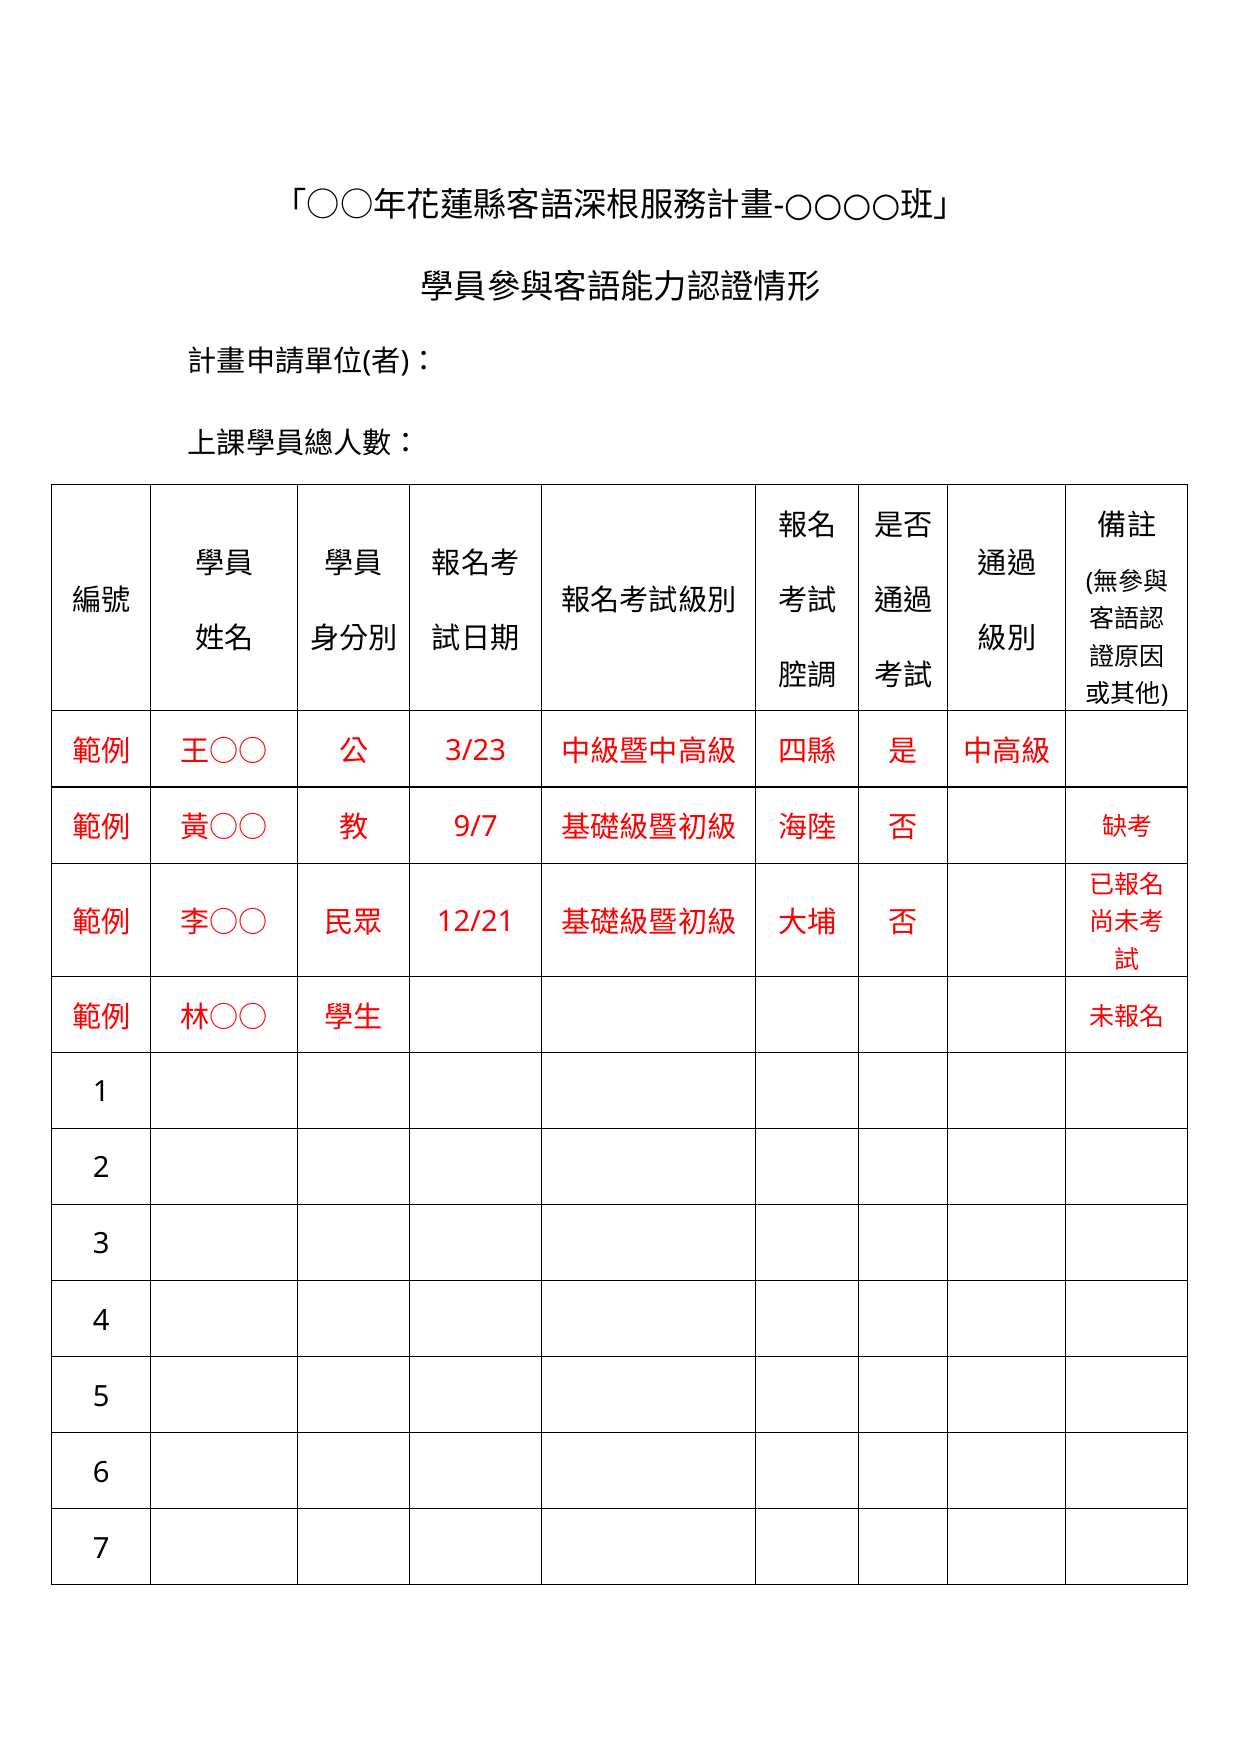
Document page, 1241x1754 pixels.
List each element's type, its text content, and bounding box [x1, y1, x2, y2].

table_cell [151, 1509, 297, 1584]
table_cell [1066, 1509, 1187, 1584]
table_cell [1066, 1053, 1187, 1128]
table_cell [542, 977, 755, 1052]
table_cell [410, 1129, 541, 1204]
table_cell [151, 1205, 297, 1280]
table_cell [948, 1357, 1065, 1432]
table_cell [542, 1281, 755, 1356]
table_cell 大埔 [756, 864, 858, 976]
table_cell [948, 1205, 1065, 1280]
table_cell [948, 1053, 1065, 1128]
table_cell [859, 1281, 947, 1356]
table_cell 3 [52, 1205, 150, 1280]
table_cell [1066, 1129, 1187, 1204]
table_cell [859, 1357, 947, 1432]
table_cell [298, 1129, 409, 1204]
table_cell 基礎級暨初級 [542, 788, 755, 862]
table_cell [151, 1281, 297, 1356]
table_cell [410, 977, 541, 1052]
table_cell 範例 [52, 711, 150, 786]
table_cell [542, 1357, 755, 1432]
table_cell 缺考 [1066, 788, 1187, 862]
table_cell 中級暨中高級 [542, 711, 755, 786]
table_cell [1066, 1433, 1187, 1508]
table_cell [542, 1509, 755, 1584]
table_cell [859, 1205, 947, 1280]
table_cell [298, 1281, 409, 1356]
table_cell 範例 [52, 977, 150, 1052]
table_cell 王○○ [151, 711, 297, 786]
table_cell [542, 1433, 755, 1508]
table_cell 已報名尚未考試 [1066, 864, 1187, 976]
table_cell [151, 1433, 297, 1508]
table_cell [756, 1281, 858, 1356]
table_header 報名考試腔調 [756, 485, 858, 710]
table_cell [756, 1205, 858, 1280]
table_cell [410, 1509, 541, 1584]
text 上課學員總人數： [187, 403, 1053, 478]
table_cell 黃○○ [151, 788, 297, 862]
table_header 學員 身分別 [298, 485, 409, 710]
table_cell 否 [859, 788, 947, 862]
table_cell [298, 1433, 409, 1508]
table_cell [948, 788, 1065, 862]
table_cell [410, 1053, 541, 1128]
table_cell 學生 [298, 977, 409, 1052]
table_header 學員 姓名 [151, 485, 297, 710]
table_header 通過 級別 [948, 485, 1065, 710]
table_cell [948, 1281, 1065, 1356]
table_cell 否 [859, 864, 947, 976]
table_cell 2 [52, 1129, 150, 1204]
table_cell [1066, 711, 1187, 786]
table_cell 9/7 [410, 788, 541, 862]
table_cell 李○○ [151, 864, 297, 976]
table_cell [756, 1129, 858, 1204]
table_cell 7 [52, 1509, 150, 1584]
text 「○○年花蓮縣客語深根服務計畫-○○○○班」 [187, 164, 1053, 239]
table_cell [542, 1129, 755, 1204]
table_cell [756, 1509, 858, 1584]
table_cell 海陸 [756, 788, 858, 862]
table_cell 基礎級暨初級 [542, 864, 755, 976]
table_header 是否通過考試 [859, 485, 947, 710]
table_cell [1066, 1357, 1187, 1432]
table_cell 5 [52, 1357, 150, 1432]
table_cell [859, 1053, 947, 1128]
table_cell 3/23 [410, 711, 541, 786]
table_cell [298, 1053, 409, 1128]
table_cell [756, 1433, 858, 1508]
table_cell [859, 1129, 947, 1204]
table_cell 範例 [52, 864, 150, 976]
table_cell [151, 1129, 297, 1204]
table_cell [756, 977, 858, 1052]
table_cell [859, 1433, 947, 1508]
table_cell [859, 977, 947, 1052]
text 學員參與客語能力認證情形 [187, 247, 1053, 322]
table_cell [1066, 1205, 1187, 1280]
table_cell 4 [52, 1281, 150, 1356]
table_cell 12/21 [410, 864, 541, 976]
table_cell [542, 1053, 755, 1128]
table_cell [542, 1205, 755, 1280]
table_header 報名考試日期 [410, 485, 541, 710]
table_cell [948, 1509, 1065, 1584]
table_cell 民眾 [298, 864, 409, 976]
table_cell [1066, 1281, 1187, 1356]
table_cell [756, 1357, 858, 1432]
table_cell [151, 1053, 297, 1128]
table_cell [859, 1509, 947, 1584]
table_cell [298, 1357, 409, 1432]
table_header 備註 (無參與客語認證原因或其他) [1066, 485, 1187, 710]
table_cell 林○○ [151, 977, 297, 1052]
table_cell 教 [298, 788, 409, 862]
table_cell [151, 1357, 297, 1432]
table_cell 6 [52, 1433, 150, 1508]
table_cell 1 [52, 1053, 150, 1128]
table_cell [410, 1433, 541, 1508]
table_cell 四縣 [756, 711, 858, 786]
table_cell [948, 1433, 1065, 1508]
table_header 編號 [52, 485, 150, 710]
table_header 報名考試級別 [542, 485, 755, 710]
table_cell [948, 864, 1065, 976]
table_cell 範例 [52, 788, 150, 862]
table_cell [410, 1281, 541, 1356]
table_cell [410, 1205, 541, 1280]
table_cell 公 [298, 711, 409, 786]
table_cell [298, 1205, 409, 1280]
text 計畫申請單位(者)： [187, 322, 1053, 397]
table_cell [298, 1509, 409, 1584]
table_cell [948, 1129, 1065, 1204]
table_cell [756, 1053, 858, 1128]
table_cell [948, 977, 1065, 1052]
table_cell [410, 1357, 541, 1432]
table_cell 中高級 [948, 711, 1065, 786]
table_cell 是 [859, 711, 947, 786]
table_cell 未報名 [1066, 977, 1187, 1052]
